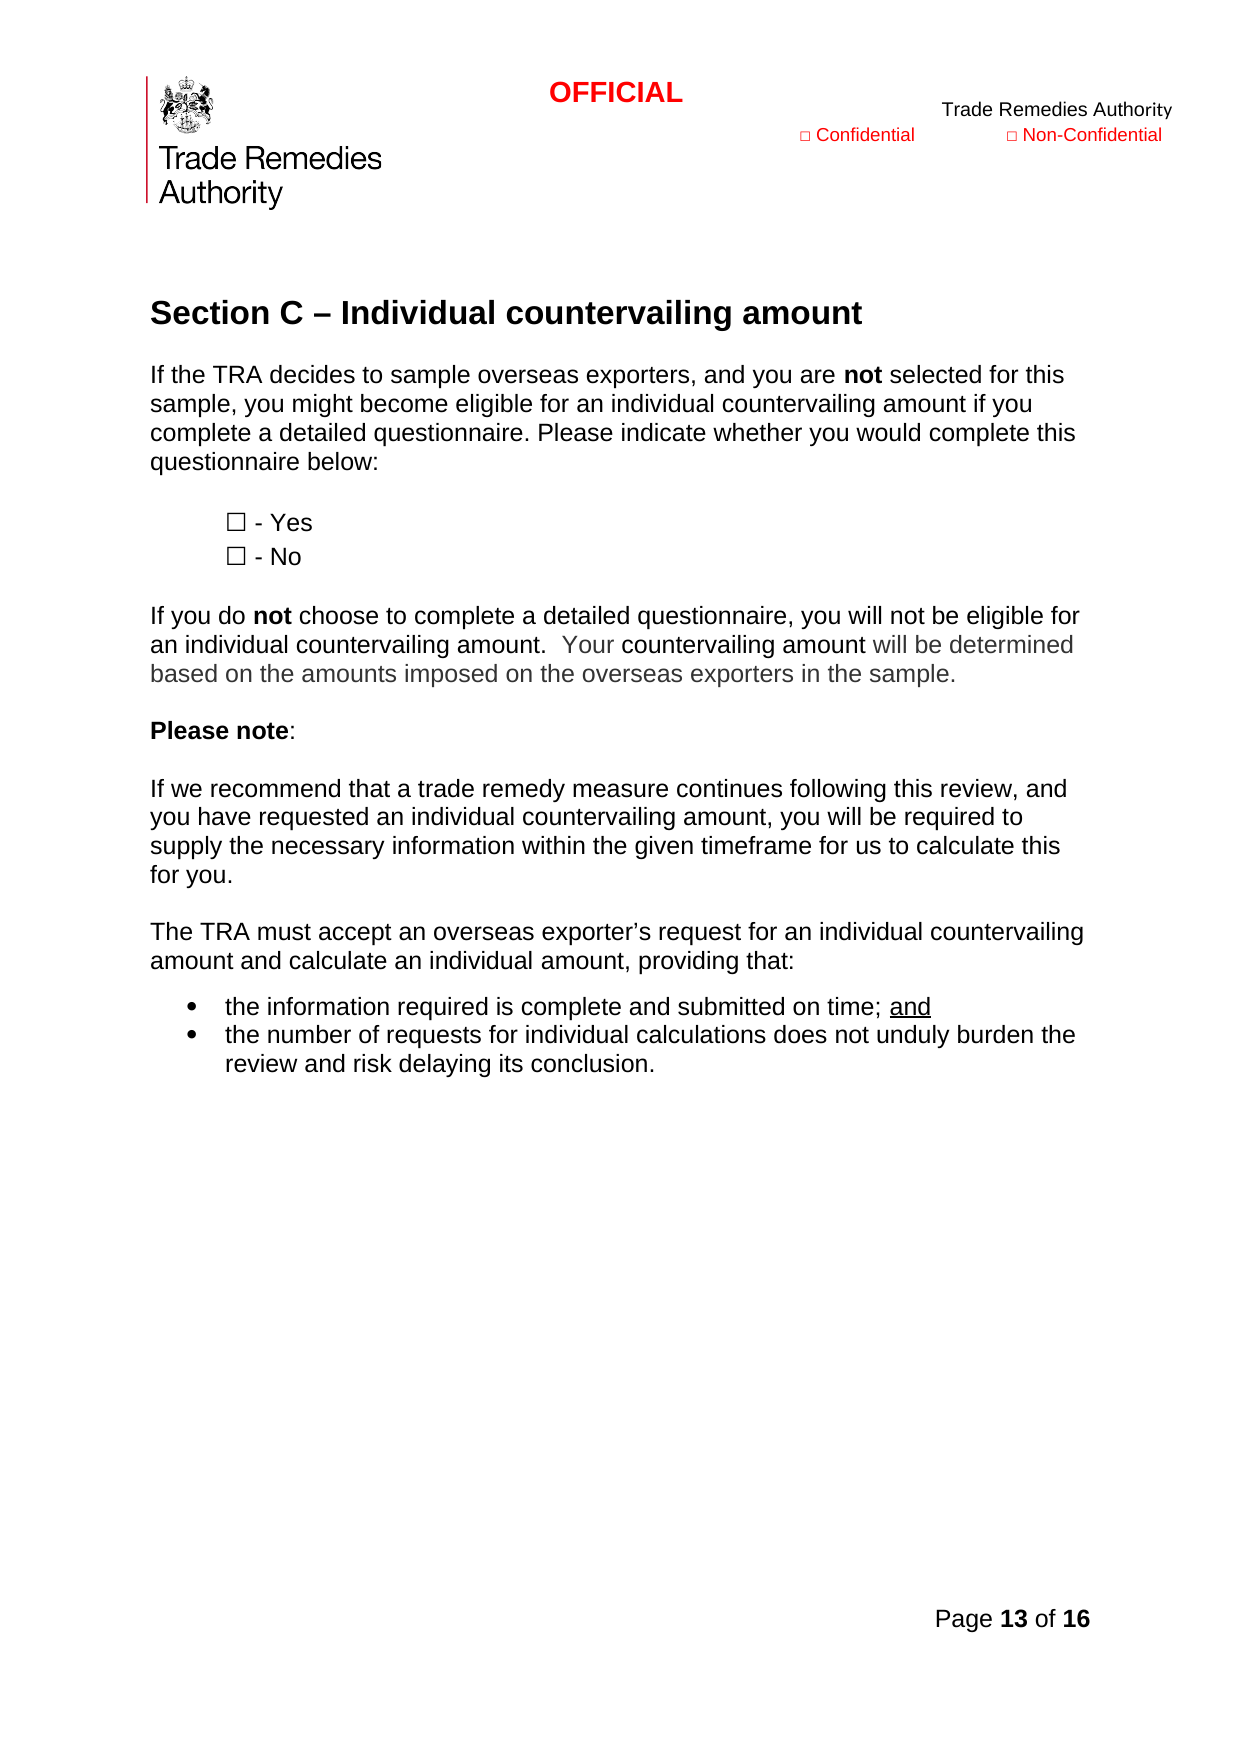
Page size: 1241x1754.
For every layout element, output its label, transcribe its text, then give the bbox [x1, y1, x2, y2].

text The TRA must accept an overseas exporter’s request for an individual countervailing amount and calculate an individual amount, providing that: [150, 917, 1090, 975]
text Please note: [150, 716, 1090, 745]
text ☐ - Yes [225, 504, 1090, 538]
text If we recommend that a trade remedy measure continues following this review, and you have requested an individual countervailing amount, you will be required to supply the necessary information within the given timeframe for us to calculate this for you. [150, 773, 1090, 888]
list the number of requests for individual calculations does not unduly burden the review and risk delaying its conclusion. [187, 1020, 1090, 1078]
text If the TRA decides to sample overseas exporters, and you are not selected for this sample, you might become eligible for an individual countervailing amount if you complete a detailed questionnaire. Please indicate whether you would complete this questionnaire below: [150, 360, 1090, 475]
text ☐ - No [225, 538, 1090, 572]
subtitle Section C – Individual countervailing amount [150, 293, 1090, 332]
text If you do not choose to complete a detailed questionnaire, you will not be eligible for an individual countervailing amount. Your countervailing amount will be determined based on the amounts imposed on the overseas exporters in the sample. [150, 601, 1090, 687]
list the information required is complete and submitted on time; and [187, 991, 1090, 1020]
